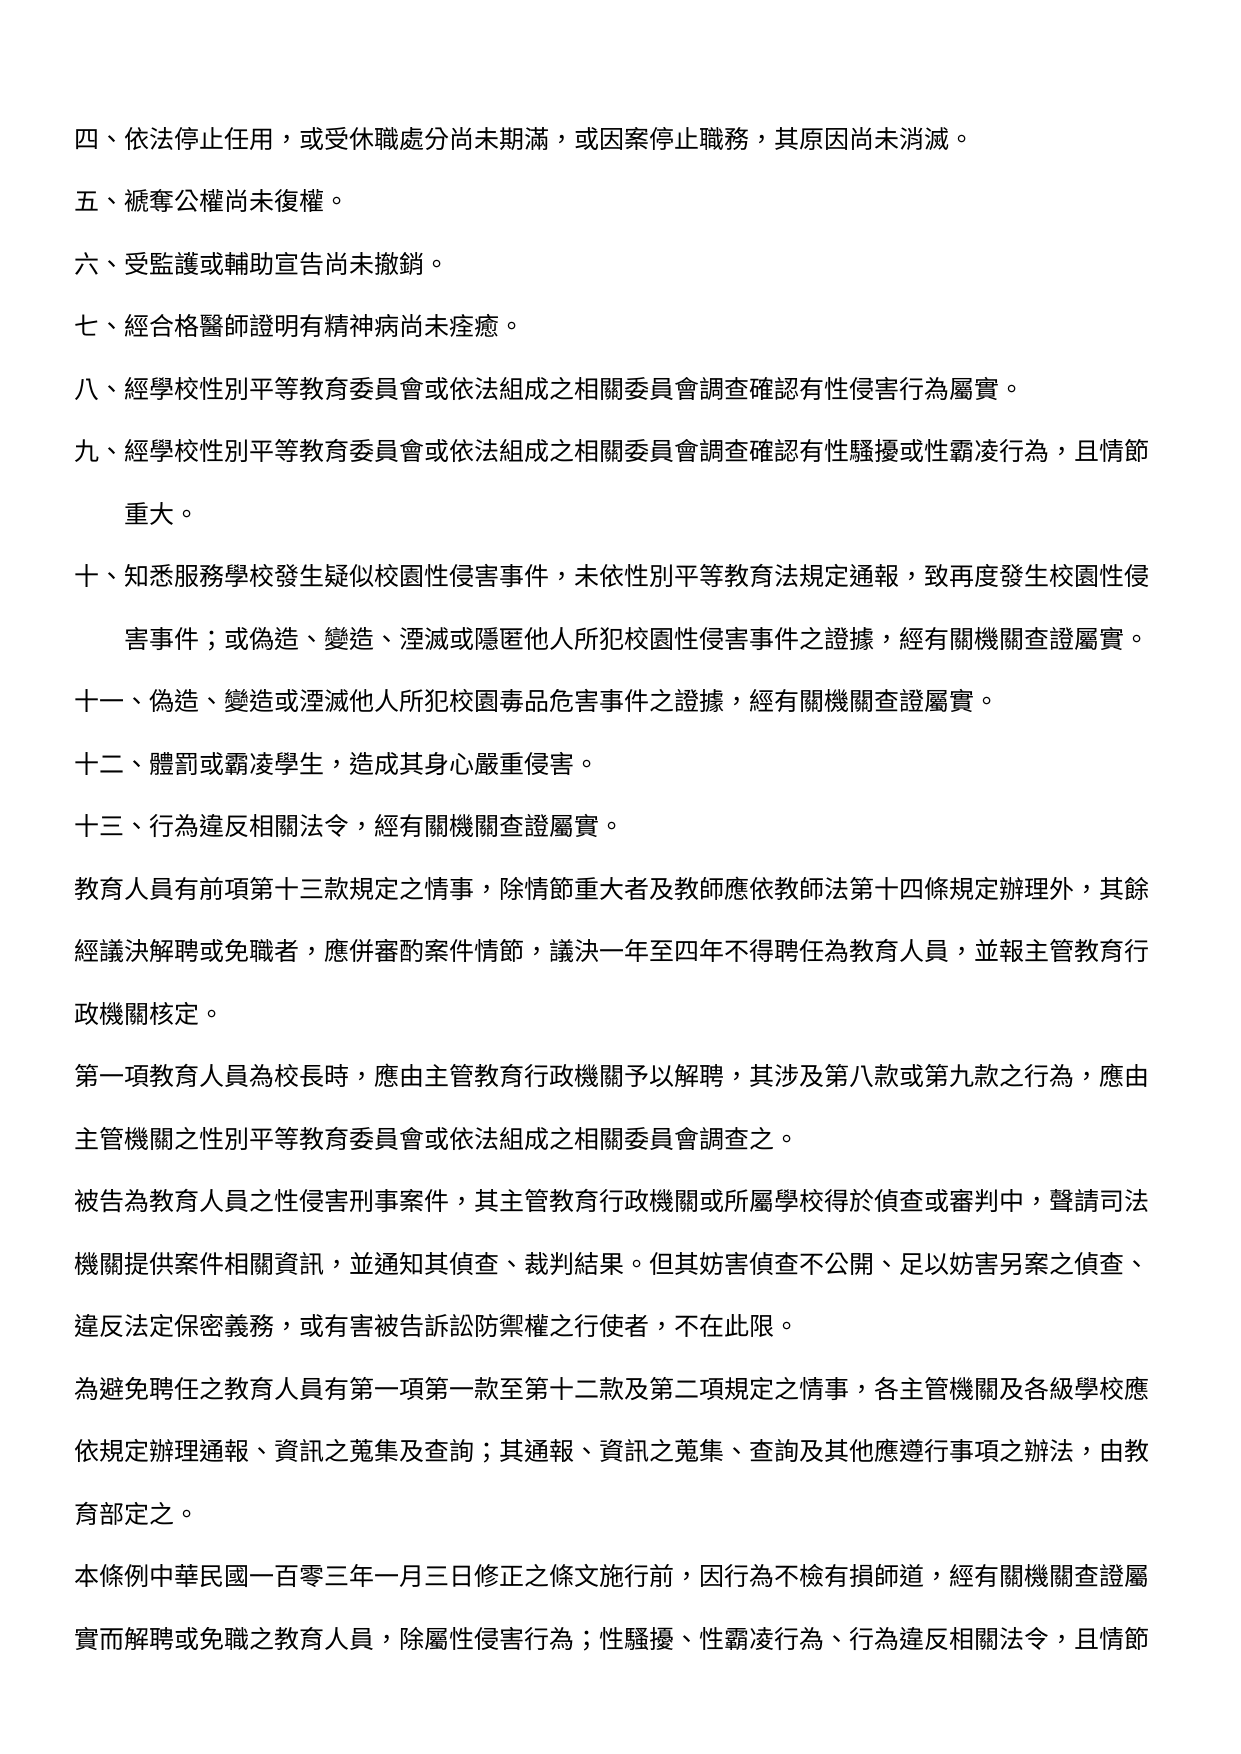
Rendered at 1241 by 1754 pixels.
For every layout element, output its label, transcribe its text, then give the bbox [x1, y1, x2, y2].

text 本條例中華民國一百零三年一月三日修正之條文施行前，因行為不檢有損師道，經有關機關查證屬實而解聘或免職之教育人員，除屬性侵害行為；性騷擾、性霸凌行為、行為違反相關法令，且情節 [74, 1533, 1152, 1658]
text 十一、偽造、變造或湮滅他人所犯校園毒品危害事件之證據，經有關機關查證屬實。 [74, 658, 1152, 721]
text 十三、行為違反相關法令，經有關機關查證屬實。 [74, 783, 1152, 846]
text 教育人員有前項第十三款規定之情事，除情節重大者及教師應依教師法第十四條規定辦理外，其餘經議決解聘或免職者，應併審酌案件情節，議決一年至四年不得聘任為教育人員，並報主管教育行政機關核定。 [74, 846, 1152, 1033]
text 十、知悉服務學校發生疑似校園性侵害事件，未依性別平等教育法規定通報，致再度發生校園性侵害事件；或偽造、變造、湮滅或隱匿他人所犯校園性侵害事件之證據，經有關機關查證屬實。 [74, 533, 1152, 658]
text 為避免聘任之教育人員有第一項第一款至第十二款及第二項規定之情事，各主管機關及各級學校應依規定辦理通報、資訊之蒐集及查詢；其通報、資訊之蒐集、查詢及其他應遵行事項之辦法，由教育部定之。 [74, 1346, 1152, 1533]
text 六、受監護或輔助宣告尚未撤銷。 [74, 221, 1152, 283]
text 七、經合格醫師證明有精神病尚未痊癒。 [74, 283, 1152, 346]
text 五、褫奪公權尚未復權。 [74, 158, 1152, 221]
text 被告為教育人員之性侵害刑事案件，其主管教育行政機關或所屬學校得於偵查或審判中，聲請司法機關提供案件相關資訊，並通知其偵查、裁判結果。但其妨害偵查不公開、足以妨害另案之偵查、違反法定保密義務，或有害被告訴訟防禦權之行使者，不在此限。 [74, 1158, 1152, 1346]
text 八、經學校性別平等教育委員會或依法組成之相關委員會調查確認有性侵害行為屬實。 [74, 346, 1152, 408]
text 第一項教育人員為校長時，應由主管教育行政機關予以解聘，其涉及第八款或第九款之行為，應由主管機關之性別平等教育委員會或依法組成之相關委員會調查之。 [74, 1033, 1152, 1158]
text 四、依法停止任用，或受休職處分尚未期滿，或因案停止職務，其原因尚未消滅。 [74, 96, 1152, 158]
text 九、經學校性別平等教育委員會或依法組成之相關委員會調查確認有性騷擾或性霸凌行為，且情節重大。 [74, 408, 1152, 533]
text 十二、體罰或霸凌學生，造成其身心嚴重侵害。 [74, 721, 1152, 783]
